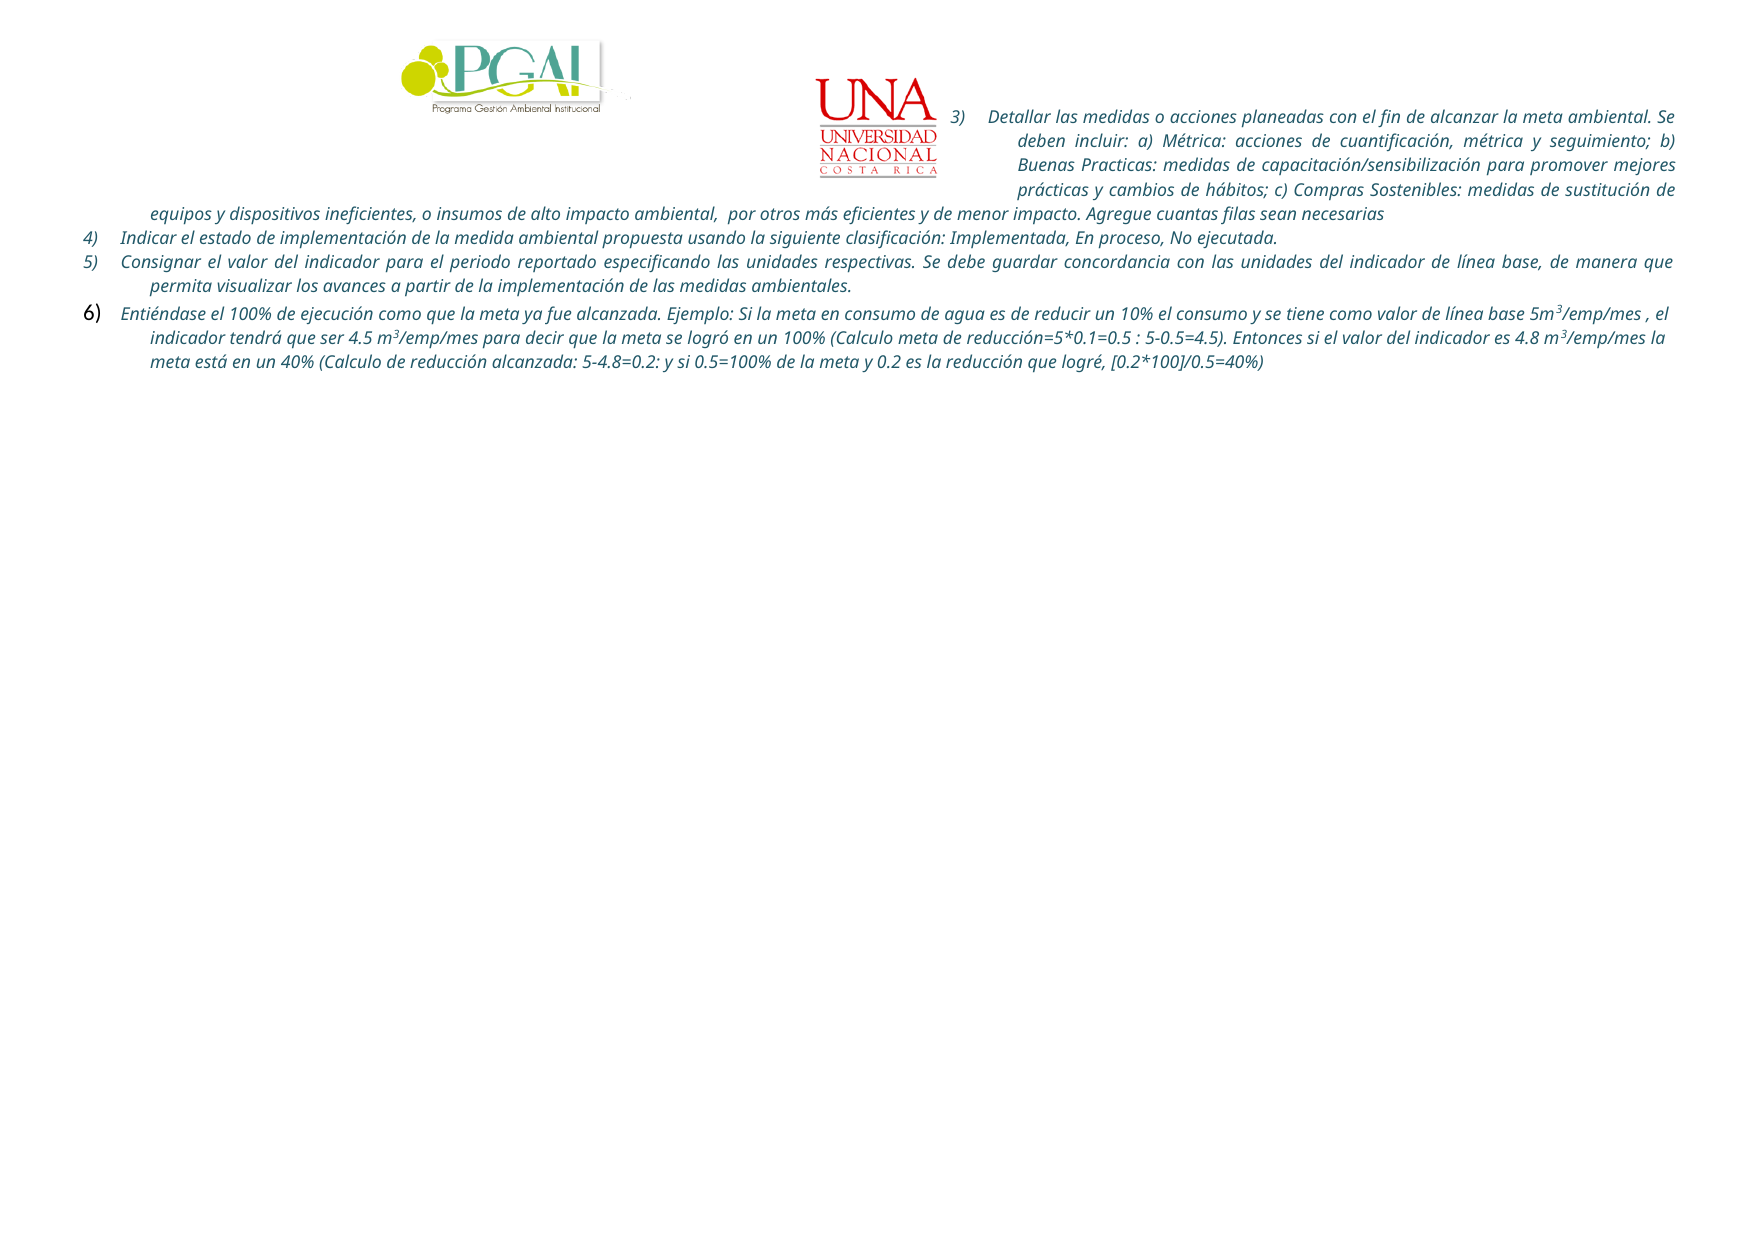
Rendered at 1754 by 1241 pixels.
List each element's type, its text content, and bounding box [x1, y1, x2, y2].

list Detallar las medidas o acciones planeadas con el fin de alcanzar la meta ambiental. Se deben incluir: a) Métrica: acciones de cuantificación, métrica y seguimiento; b) Buenas Practicas: medidas de capacitación/sensibilización para promover mejores prácticas y cambios de hábitos; c) Compras Sostenibles: medidas de sustitución de equipos y dispositivos ineficientes, o insumos de alto impacto ambiental, por otros más eficientes y de menor impacto. Agregue cuantas filas sean necesarias [83, 104, 1679, 225]
list Indicar el estado de implementación de la medida ambiental propuesta usando la siguiente clasificación: Implementada, En proceso, No ejecutada. [83, 225, 1679, 249]
list Entiéndase el 100% de ejecución como que la meta ya fue alcanzada. Ejemplo: Si la meta en consumo de agua es de reducir un 10% el consumo y se tiene como valor de línea base 5m3/emp/mes , el indicador tendrá que ser 4.5 m3/emp/mes para decir que la meta se logró en un 100% (Calculo meta de reducción=5*0.1=0.5 : 5-0.5=4.5). Entonces si el valor del indicador es 4.8 m3/emp/mes la meta está en un 40% (Calculo de reducción alcanzada: 5-4.8=0.2: y si 0.5=100% de la meta y 0.2 es la reducción que logré, [0.2*100]/0.5=40%) [83, 298, 1679, 374]
list Consignar el valor del indicador para el periodo reportado especificando las unidades respectivas. Se debe guardar concordancia con las unidades del indicador de línea base, de manera que permita visualizar los avances a partir de la implementación de las medidas ambientales. [83, 249, 1679, 298]
